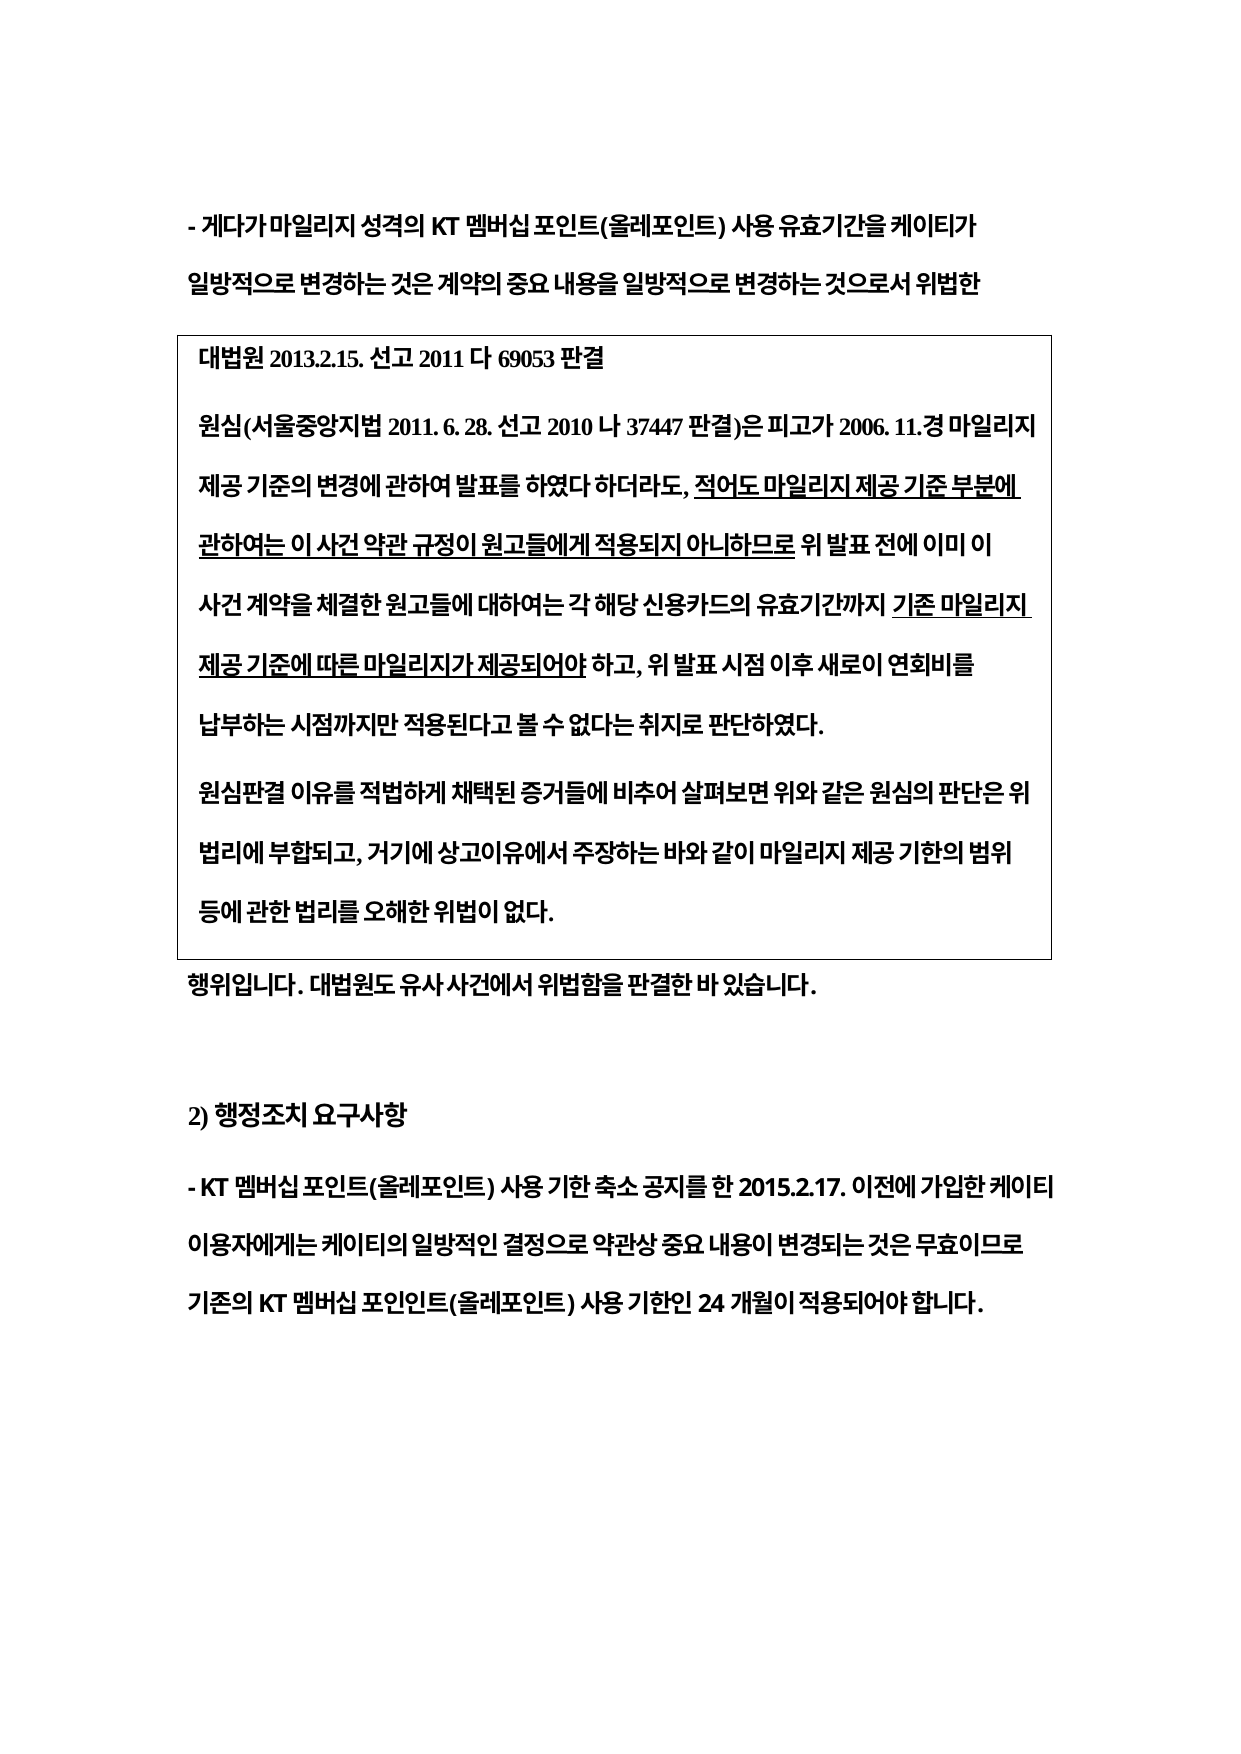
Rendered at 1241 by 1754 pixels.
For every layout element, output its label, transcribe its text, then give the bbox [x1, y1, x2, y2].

table_header 대법원 2013.2.15. 선고 2011다69053 판결 원심(서울중앙지법 2011. 6. 28. 선고 2010나37447 판결)은 피고가 2006. 11.경 마일리지 제공 기준의 변경에 관하여 발표를 하였다 하더라도, 적어도 마일리지 제공 기준 부분에 관하여는 이 사건 약관 규정이 원고들에게 적용되지 아니하므로 위 발표 전에 이미 이 사건 계약을 체결한 원고들에 대하여는 각 해당 신용카드의 유효기간까지 기존 마일리지 제공 기준에 따른 마일리지가 제공되어야 하고, 위 발표 시점 이후 새로이 연회비를 납부하는 시점까지만 적용된다고 볼 수 없다는 취지로 판단하였다. 원심판결 이유를 적법하게 채택된 증거들에 비추어 살펴보면 위와 같은 원심의 판단은 위 법리에 부합되고, 거기에 상고이유에서 주장하는 바와 같이 마일리지 제공 기한의 범위 등에 관한 법리를 오해한 위법이 없다. [178, 336, 1051, 959]
text - KT멤버십 포인트(올레포인트) 사용 기한 축소 공지를 한 2015.2.17. 이전에 가입한 케이티 이용자에게는 케이티의 일방적인 결정으로 약관상 중요 내용이 변경되는 것은 무효이므로 기존의 KT멤버십 포인인트(올레포인트) 사용 기한인 24개월이 적용되어야 합니다. [188, 1167, 1063, 1319]
text - 게다가 마일리지 성격의 KT멤버십 포인트(올레포인트) 사용 유효기간을 케이티가 일방적으로 변경하는 것은 계약의 중요 내용을 일방적으로 변경하는 것으로서 위법한 행위입니다. 대법원도 유사 사건에서 위법함을 판결한 바 있습니다. [178, 207, 1063, 1002]
text 2) 행정조치 요구사항 [188, 1094, 1063, 1133]
